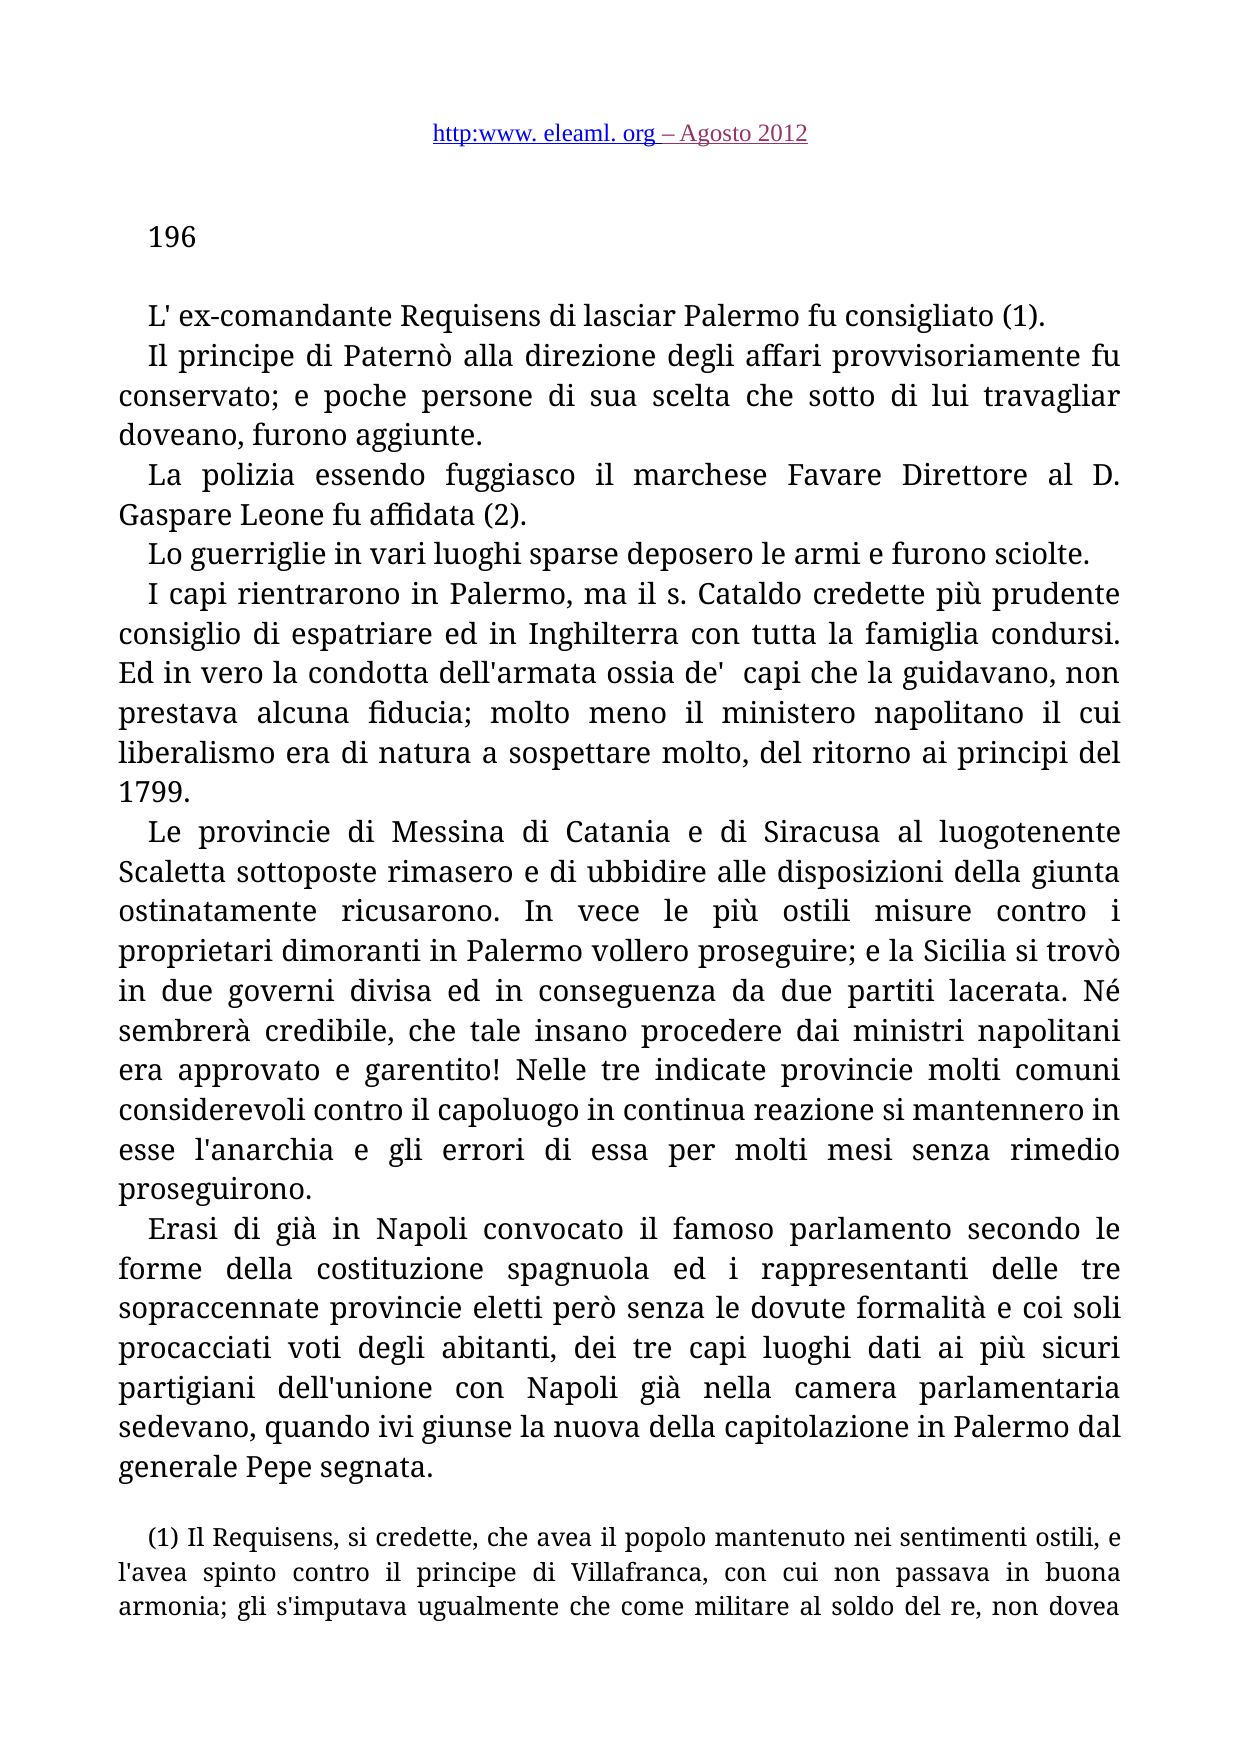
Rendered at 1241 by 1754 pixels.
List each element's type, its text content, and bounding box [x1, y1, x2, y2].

text Il principe di Paternò alla direzione degli affari provvisoriamente fu conservato; e poche persone di sua scelta che sotto di lui travagliar doveano, furono aggiunte. [118, 335, 1122, 454]
text La polizia essendo fuggiasco il marchese Favare Direttore al D. Gaspare Leone fu affidata (2). [118, 454, 1122, 533]
text Erasi di già in Napoli convocato il famoso parlamento secondo le forme della costituzione spagnuola ed i rappresentanti delle tre sopraccennate provincie eletti però senza le dovute formalità e coi soli procacciati voti degli abitanti, dei tre capi luoghi dati ai più sicuri partigiani dell'unione con Napoli già nella camera parlamentaria sedevano, quando ivi giunse la nuova della capitolazione in Palermo dal generale Pepe segnata. [118, 1208, 1122, 1486]
text L' ex-comandante Requisens di lasciar Palermo fu consigliato (1). [118, 295, 1122, 335]
text I capi rientrarono in Palermo, ma il s. Cataldo credette più prudente consiglio di espatriare ed in Inghilterra con tutta la famiglia condursi. Ed in vero la condotta dell'armata ossia de' capi che la guidavano, non prestava alcuna fiducia; molto meno il ministero napolitano il cui liberalismo era di natura a sospettare molto, del ritorno ai principi del 1799. [118, 573, 1122, 811]
text (1) Il Requisens, si credette, che avea il popolo mantenuto nei sentimenti ostili, e l'avea spinto contro il principe di Villafranca, con cui non passava in buona armonia; gli s'imputava ugualmente che come militare al soldo del re, non dovea [118, 1520, 1122, 1622]
text Le provincie di Messina di Catania e di Siracusa al luogotenente Scaletta sottoposte rimasero e di ubbidire alle disposizioni della giunta ostinatamente ricusarono. In vece le più ostili misure contro i proprietari dimoranti in Palermo vollero proseguire; e la Sicilia si trovò in due governi divisa ed in conseguenza da due partiti lacerata. Né sembrerà credibile, che tale insano procedere dai ministri napolitani era approvato e garentito! Nelle tre indicate provincie molti comuni considerevoli contro il capoluogo in continua reazione si mantennero in esse l'anarchia e gli errori di essa per molti mesi senza rimedio proseguirono. [118, 811, 1122, 1208]
text 196 [118, 216, 1122, 256]
text Lo guerriglie in vari luoghi sparse deposero le armi e furono sciolte. [118, 533, 1122, 573]
